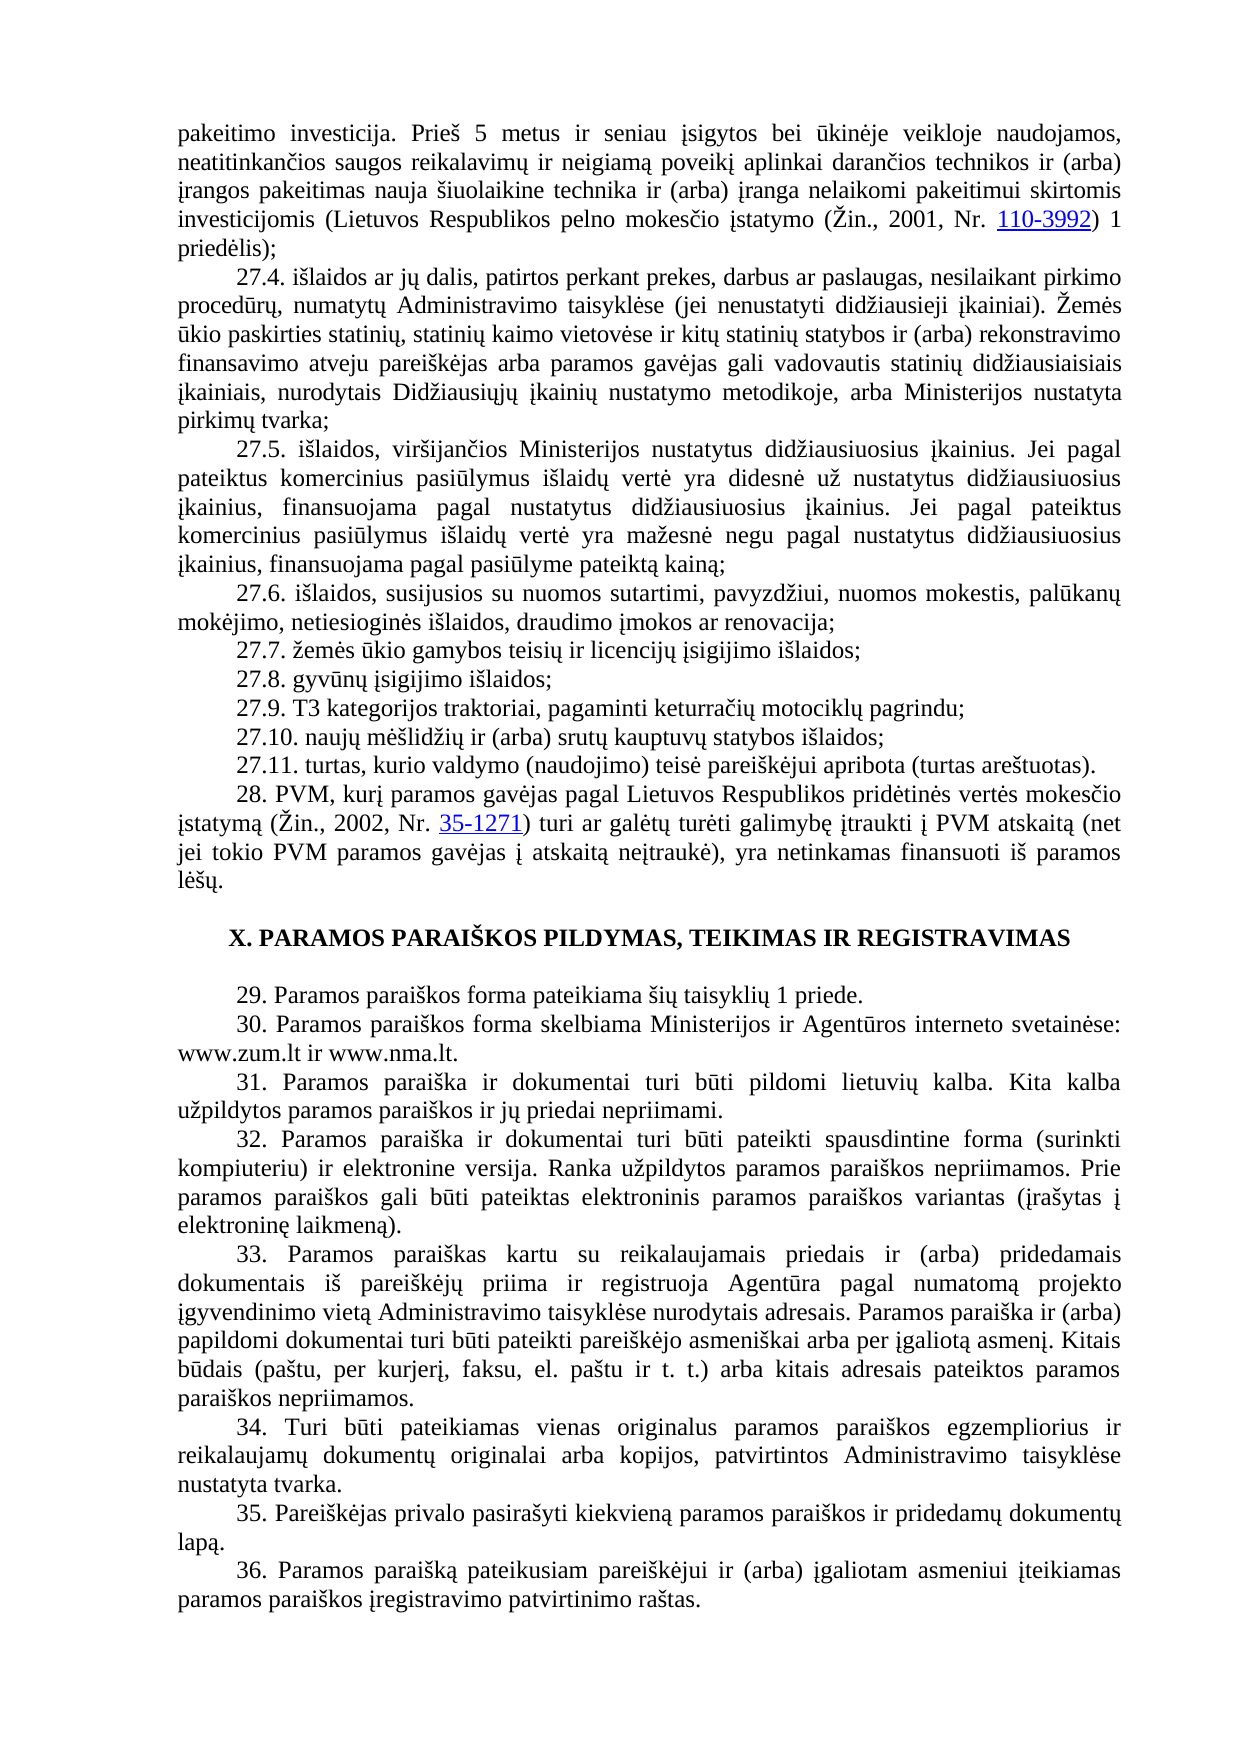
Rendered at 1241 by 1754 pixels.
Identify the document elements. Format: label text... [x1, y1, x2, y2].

text 27.10. naujų mėšlidžių ir (arba) srutų kauptuvų statybos išlaidos; [177, 722, 1122, 751]
text 27.5. išlaidos, viršijančios Ministerijos nustatytus didžiausiuosius įkainius. Jei pagal pateiktus komercinius pasiūlymus išlaidų vertė yra didesnė už nustatytus didžiausiuosius įkainius, finansuojama pagal nustatytus didžiausiuosius įkainius. Jei pagal pateiktus komercinius pasiūlymus išlaidų vertė yra mažesnė negu pagal nustatytus didžiausiuosius įkainius, finansuojama pagal pasiūlyme pateiktą kainą; [177, 434, 1122, 578]
text 29. Paramos paraiškos forma pateikiama šių taisyklių 1 priede. [177, 981, 1122, 1009]
text 35. Pareiškėjas privalo pasirašyti kiekvieną paramos paraiškos ir pridedamų dokumentų lapą. [177, 1498, 1122, 1556]
text 30. Paramos paraiškos forma skelbiama Ministerijos ir Agentūros interneto svetainėse: www.zum.lt ir www.nma.lt. [177, 1009, 1122, 1067]
text 27.9. T3 kategorijos traktoriai, pagaminti keturračių motociklų pagrindu; [177, 693, 1122, 722]
text 36. Paramos paraišką pateikusiam pareiškėjui ir (arba) įgaliotam asmeniui įteikiamas paramos paraiškos įregistravimo patvirtinimo raštas. [177, 1556, 1122, 1613]
text pakeitimo investicija. Prieš 5 metus ir seniau įsigytos bei ūkinėje veikloje naudojamos, neatitinkančios saugos reikalavimų ir neigiamą poveikį aplinkai darančios technikos ir (arba) įrangos pakeitimas nauja šiuolaikine technika ir (arba) įranga nelaikomi pakeitimui skirtomis investicijomis (Lietuvos Respublikos pelno mokesčio įstatymo (Žin., 2001, Nr. 110-3992) 1 priedėlis); [177, 118, 1122, 262]
text 28. PVM, kurį paramos gavėjas pagal Lietuvos Respublikos pridėtinės vertės mokesčio įstatymą (Žin., 2002, Nr. 35-1271) turi ar galėtų turėti galimybę įtraukti į PVM atskaitą (net jei tokio PVM paramos gavėjas į atskaitą neįtraukė), yra netinkamas finansuoti iš paramos lėšų. [177, 779, 1122, 894]
text 27.7. žemės ūkio gamybos teisių ir licencijų įsigijimo išlaidos; [177, 636, 1122, 664]
text X. PARAMOS PARAIŠKOS PILDYMAS, teikimas IR REGISTRAVIMAS [177, 923, 1122, 952]
text 27.8. gyvūnų įsigijimo išlaidos; [177, 664, 1122, 693]
text 27.6. išlaidos, susijusios su nuomos sutartimi, pavyzdžiui, nuomos mokestis, palūkanų mokėjimo, netiesioginės išlaidos, draudimo įmokos ar renovacija; [177, 578, 1122, 636]
text 32. Paramos paraiška ir dokumentai turi būti pateikti spausdintine forma (surinkti kompiuteriu) ir elektronine versija. Ranka užpildytos paramos paraiškos nepriimamos. Prie paramos paraiškos gali būti pateiktas elektroninis paramos paraiškos variantas (įrašytas į elektroninę laikmeną). [177, 1124, 1122, 1239]
text 31. Paramos paraiška ir dokumentai turi būti pildomi lietuvių kalba. Kita kalba užpildytos paramos paraiškos ir jų priedai nepriimami. [177, 1067, 1122, 1124]
text 27.11. turtas, kurio valdymo (naudojimo) teisė pareiškėjui apribota (turtas areštuotas). [177, 751, 1122, 779]
text 33. Paramos paraiškas kartu su reikalaujamais priedais ir (arba) pridedamais dokumentais iš pareiškėjų priima ir registruoja Agentūra pagal numatomą projekto įgyvendinimo vietą Administravimo taisyklėse nurodytais adresais. Paramos paraiška ir (arba) papildomi dokumentai turi būti pateikti pareiškėjo asmeniškai arba per įgaliotą asmenį. Kitais būdais (paštu, per kurjerį, faksu, el. paštu ir t. t.) arba kitais adresais pateiktos paramos paraiškos nepriimamos. [177, 1239, 1122, 1412]
text 27.4. išlaidos ar jų dalis, patirtos perkant prekes, darbus ar paslaugas, nesilaikant pirkimo procedūrų, numatytų Administravimo taisyklėse (jei nenustatyti didžiausieji įkainiai). Žemės ūkio paskirties statinių, statinių kaimo vietovėse ir kitų statinių statybos ir (arba) rekonstravimo finansavimo atveju pareiškėjas arba paramos gavėjas gali vadovautis statinių didžiausiaisiais įkainiais, nurodytais Didžiausiųjų įkainių nustatymo metodikoje, arba Ministerijos nustatyta pirkimų tvarka; [177, 262, 1122, 434]
text 34. Turi būti pateikiamas vienas originalus paramos paraiškos egzempliorius ir reikalaujamų dokumentų originalai arba kopijos, patvirtintos Administravimo taisyklėse nustatyta tvarka. [177, 1412, 1122, 1498]
